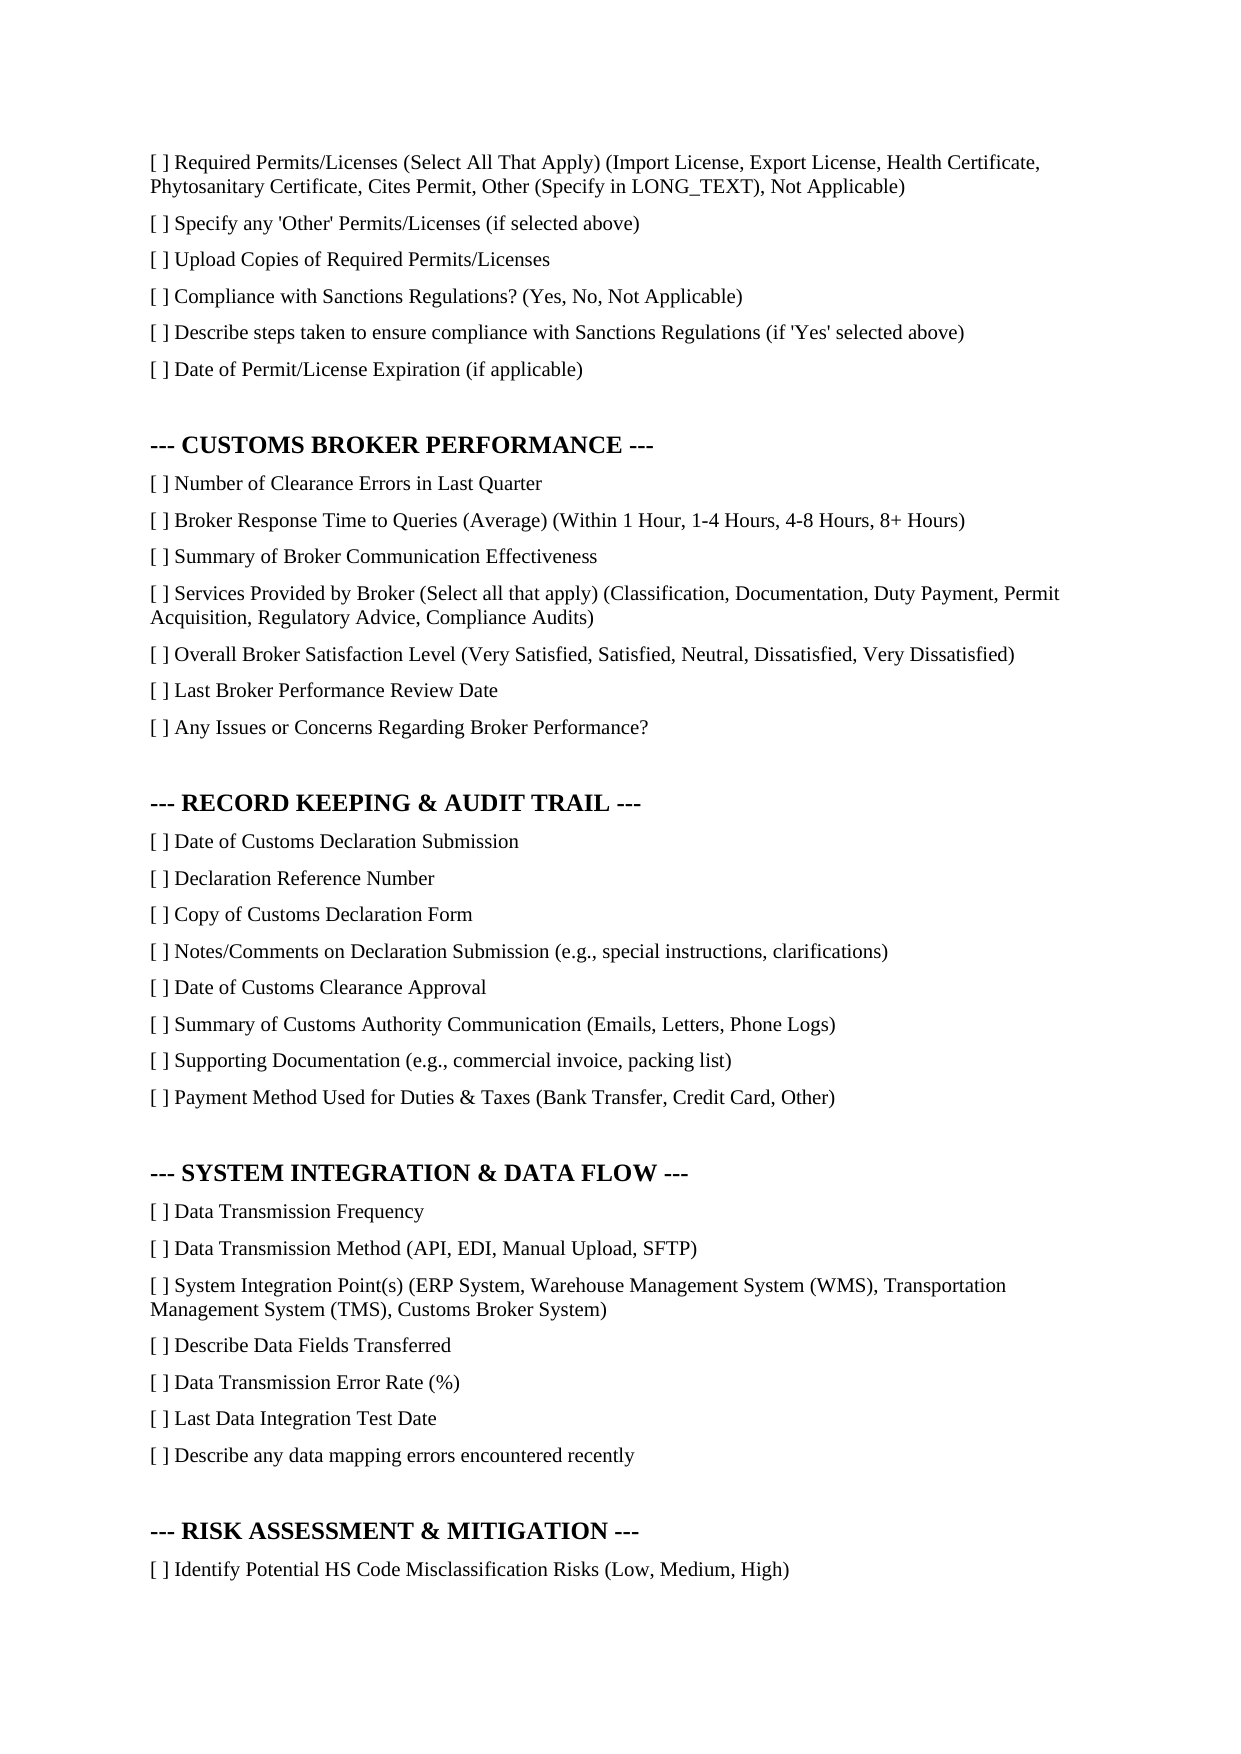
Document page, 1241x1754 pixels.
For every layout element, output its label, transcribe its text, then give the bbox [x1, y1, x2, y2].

text [ ] Describe any data mapping errors encountered recently [150, 1443, 1090, 1467]
text [ ] Summary of Broker Communication Effectiveness [150, 544, 1090, 568]
text [ ] Notes/Comments on Declaration Submission (e.g., special instructions, clarifications) [150, 939, 1090, 963]
text [ ] Specify any 'Other' Permits/Licenses (if selected above) [150, 211, 1090, 235]
text [ ] Describe steps taken to ensure compliance with Sanctions Regulations (if 'Yes' selected above) [150, 320, 1090, 344]
text --- CUSTOMS BROKER PERFORMANCE --- [150, 430, 1090, 459]
text [ ] Declaration Reference Number [150, 866, 1090, 890]
text [ ] Overall Broker Satisfaction Level (Very Satisfied, Satisfied, Neutral, Dissatisfied, Very Dissatisfied) [150, 642, 1090, 666]
text [ ] System Integration Point(s) (ERP System, Warehouse Management System (WMS), Transportation Management System (TMS), Customs Broker System) [150, 1272, 1090, 1321]
text [ ] Describe Data Fields Transferred [150, 1333, 1090, 1357]
text [ ] Last Data Integration Test Date [150, 1406, 1090, 1430]
text [ ] Any Issues or Concerns Regarding Broker Performance? [150, 715, 1090, 739]
text [ ] Data Transmission Error Rate (%) [150, 1370, 1090, 1394]
text [ ] Data Transmission Frequency [150, 1199, 1090, 1223]
text [ ] Last Broker Performance Review Date [150, 678, 1090, 702]
text [ ] Summary of Customs Authority Communication (Emails, Letters, Phone Logs) [150, 1012, 1090, 1036]
text [ ] Supporting Documentation (e.g., commercial invoice, packing list) [150, 1048, 1090, 1072]
text [ ] Date of Permit/License Expiration (if applicable) [150, 357, 1090, 381]
text [ ] Payment Method Used for Duties & Taxes (Bank Transfer, Credit Card, Other) [150, 1085, 1090, 1109]
text --- RECORD KEEPING & AUDIT TRAIL --- [150, 788, 1090, 817]
text [ ] Copy of Customs Declaration Form [150, 902, 1090, 926]
text [ ] Data Transmission Method (API, EDI, Manual Upload, SFTP) [150, 1236, 1090, 1260]
text [ ] Identify Potential HS Code Misclassification Risks (Low, Medium, High) [150, 1557, 1090, 1581]
text [ ] Date of Customs Declaration Submission [150, 829, 1090, 853]
text [ ] Required Permits/Licenses (Select All That Apply) (Import License, Export License, Health Certificate, Phytosanitary Certificate, Cites Permit, Other (Specify in LONG_TEXT), Not Applicable) [150, 150, 1090, 198]
text --- SYSTEM INTEGRATION & DATA FLOW --- [150, 1158, 1090, 1187]
text [ ] Date of Customs Clearance Approval [150, 975, 1090, 999]
text [ ] Upload Copies of Required Permits/Licenses [150, 247, 1090, 271]
text --- RISK ASSESSMENT & MITIGATION --- [150, 1516, 1090, 1545]
text [ ] Services Provided by Broker (Select all that apply) (Classification, Documentation, Duty Payment, Permit Acquisition, Regulatory Advice, Compliance Audits) [150, 581, 1090, 629]
text [ ] Number of Clearance Errors in Last Quarter [150, 471, 1090, 495]
text [ ] Compliance with Sanctions Regulations? (Yes, No, Not Applicable) [150, 284, 1090, 308]
text [ ] Broker Response Time to Queries (Average) (Within 1 Hour, 1-4 Hours, 4-8 Hours, 8+ Hours) [150, 508, 1090, 532]
